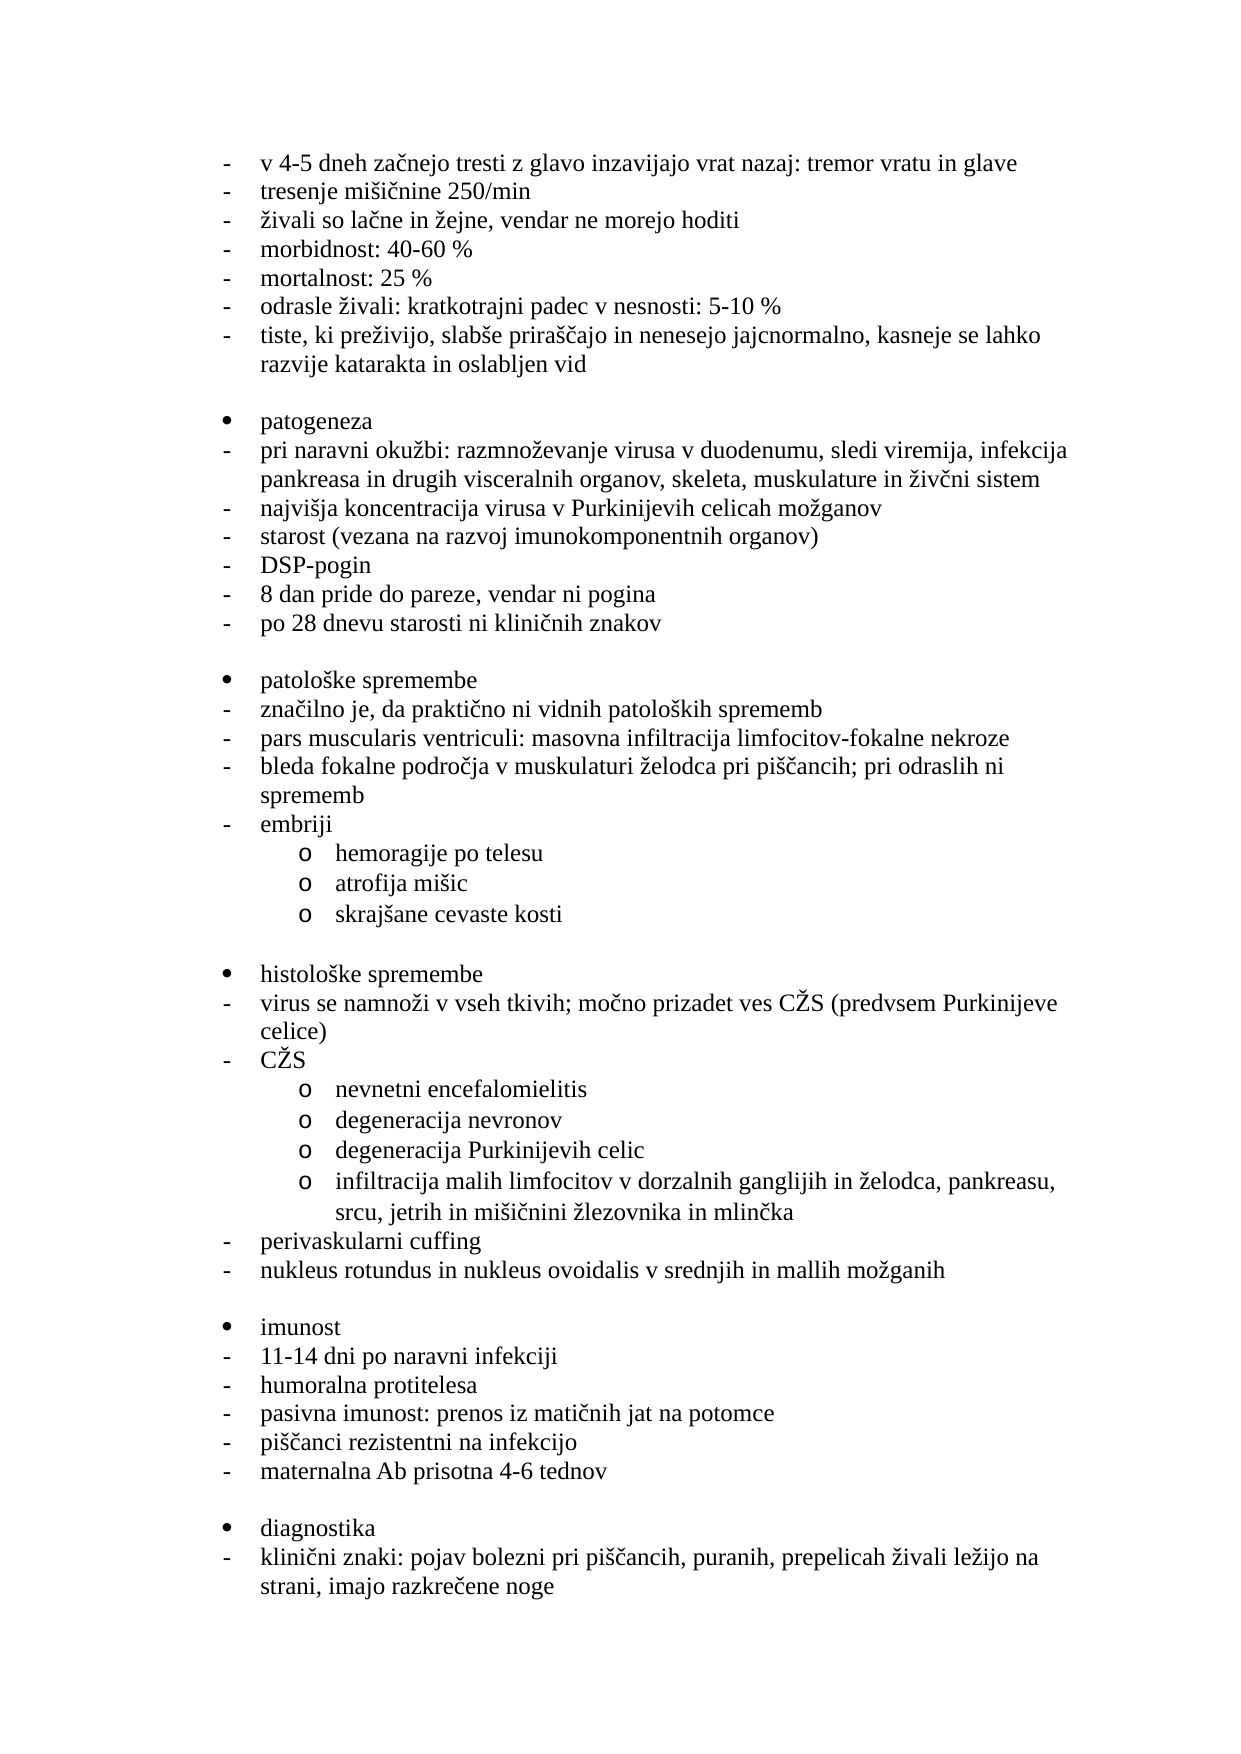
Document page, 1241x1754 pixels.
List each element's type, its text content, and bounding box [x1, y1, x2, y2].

list starost (vezana na razvoj imunokomponentnih organov) [223, 521, 1093, 550]
list virus se namnoži v vseh tkivih; močno prizadet ves CŽS (predvsem Purkinijeve celice) [223, 988, 1093, 1045]
list morbidnost: 40-60 % [223, 234, 1093, 263]
list bleda fokalne področja v muskulaturi želodca pri piščancih; pri odraslih ni sprememb [223, 751, 1093, 809]
list diagnostika [223, 1513, 1093, 1542]
list hemoragije po telesu [298, 838, 1093, 868]
list odrasle živali: kratkotrajni padec v nesnosti: 5-10 % [223, 291, 1093, 320]
list histološke spremembe [223, 959, 1093, 988]
list degeneracija nevronov [298, 1105, 1093, 1136]
list maternalna Ab prisotna 4-6 tednov [223, 1456, 1093, 1485]
list nukleus rotundus in nukleus ovoidalis v srednjih in mallih možganih [223, 1255, 1093, 1283]
list imunost [223, 1312, 1093, 1341]
list v 4-5 dneh začnejo tresti z glavo inzavijajo vrat nazaj: tremor vratu in glave [223, 148, 1093, 176]
list pars muscularis ventriculi: masovna infiltracija limfocitov-fokalne nekroze [223, 723, 1093, 751]
list živali so lačne in žejne, vendar ne morejo hoditi [223, 205, 1093, 234]
list patogeneza [223, 406, 1093, 435]
list najvišja koncentracija virusa v Purkinijevih celicah možganov [223, 493, 1093, 521]
list perivaskularni cuffing [223, 1226, 1093, 1255]
list tresenje mišičnine 250/min [223, 176, 1093, 205]
list skrajšane cevaste kosti [298, 899, 1093, 930]
list 8 dan pride do pareze, vendar ni pogina [223, 579, 1093, 608]
list tiste, ki preživijo, slabše priraščajo in nenesejo jajcnormalno, kasneje se lahko razvije katarakta in oslabljen vid [223, 320, 1093, 378]
list 11-14 dni po naravni infekciji [223, 1341, 1093, 1370]
list infiltracija malih limfocitov v dorzalnih ganglijih in želodca, pankreasu, srcu, jetrih in mišičnini žlezovnika in mlinčka [298, 1166, 1093, 1226]
list mortalnost: 25 % [223, 263, 1093, 291]
list pri naravni okužbi: razmnoževanje virusa v duodenumu, sledi viremija, infekcija pankreasa in drugih visceralnih organov, skeleta, muskulature in živčni sistem [223, 435, 1093, 493]
list klinični znaki: pojav bolezni pri piščancih, puranih, prepelicah živali ležijo na strani, imajo razkrečene noge [223, 1542, 1093, 1600]
list humoralna protitelesa [223, 1370, 1093, 1398]
list po 28 dnevu starosti ni kliničnih znakov [223, 608, 1093, 636]
list nevnetni encefalomielitis [298, 1074, 1093, 1105]
list atrofija mišic [298, 868, 1093, 899]
list pasivna imunost: prenos iz matičnih jat na potomce [223, 1398, 1093, 1427]
list piščanci rezistentni na infekcijo [223, 1427, 1093, 1456]
list značilno je, da praktično ni vidnih patoloških sprememb [223, 694, 1093, 723]
list degeneracija Purkinijevih celic [298, 1136, 1093, 1166]
list DSP-pogin [223, 550, 1093, 579]
list CŽS [223, 1045, 1093, 1074]
list embriji [223, 809, 1093, 838]
list patološke spremembe [223, 665, 1093, 694]
